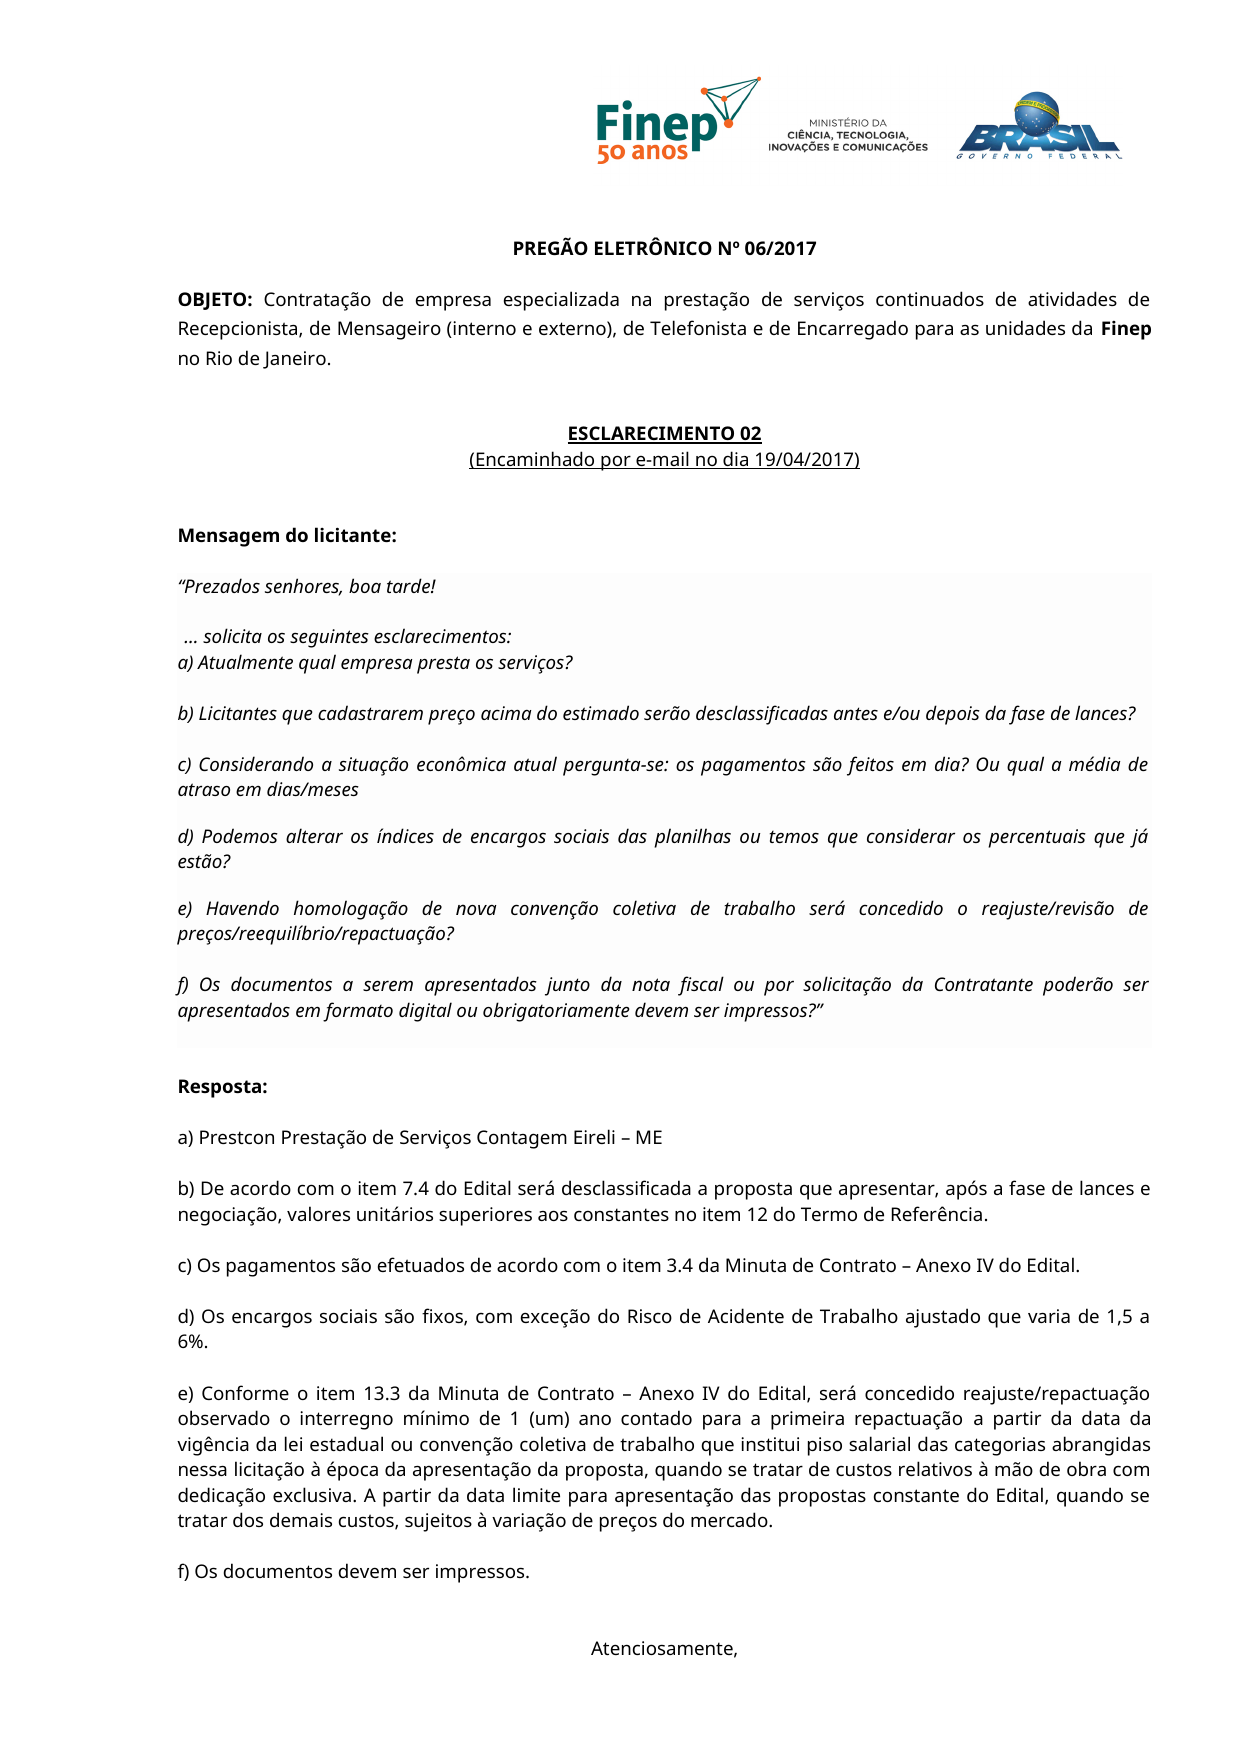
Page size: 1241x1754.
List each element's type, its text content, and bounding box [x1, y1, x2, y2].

text d) Os encargos sociais são fixos, com exceção do Risco de Acidente de Trabalho ajustado que varia de 1,5 a 6%. [177, 1303, 1152, 1354]
text ESCLARECIMENTO 02 [177, 420, 1152, 446]
text b) Licitantes que cadastrarem preço acima do estimado serão desclassificadas antes e/ou depois da fase de lances? [177, 700, 1152, 726]
text b) De acordo com o item 7.4 do Edital será desclassificada a proposta que apresentar, após a fase de lances e negociação, valores unitários superiores aos constantes no item 12 do Termo de Referência. [177, 1176, 1152, 1227]
text ... solicita os seguintes esclarecimentos: [177, 624, 1152, 649]
text f) Os documentos a serem apresentados junto da nota fiscal ou por solicitação da Contratante poderão ser apresentados em formato digital ou obrigatoriamente devem ser impressos?” [177, 972, 1152, 1023]
text a) Atualmente qual empresa presta os serviços? [177, 649, 1152, 675]
text OBJETO: Contratação de empresa especializada na prestação de serviços continuados de atividades de Recepcionista, de Mensageiro (interno e externo), de Telefonista e de Encarregado para as unidades da Finep no Rio de Janeiro. [177, 286, 1152, 370]
text e) Conforme o item 13.3 da Minuta de Contrato – Anexo IV do Edital, será concedido reajuste/repactuação observado o interregno mínimo de 1 (um) ano contado para a primeira repactuação a partir da data da vigência da lei estadual ou convenção coletiva de trabalho que institui piso salarial das categorias abrangidas nessa licitação à época da apresentação da proposta, quando se tratar de custos relativos à mão de obra com dedicação exclusiva. A partir da data limite para apresentação das propostas constante do Edital, quando se tratar dos demais custos, sujeitos à variação de preços do mercado. [177, 1380, 1152, 1533]
text c) Considerando a situação econômica atual pergunta-se: os pagamentos são feitos em dia? Ou qual a média de atraso em dias/meses [177, 751, 1152, 802]
text “Prezados senhores, boa tarde! [177, 573, 1152, 599]
text d) Podemos alterar os índices de encargos sociais das planilhas ou temos que considerar os percentuais que já estão? [177, 823, 1152, 874]
text f) Os documentos devem ser impressos. [177, 1558, 1152, 1584]
text PREGÃO ELETRÔNICO Nº 06/2017 [177, 235, 1152, 261]
text a) Prestcon Prestação de Serviços Contagem Eireli – ME [177, 1125, 1152, 1150]
text c) Os pagamentos são efetuados de acordo com o item 3.4 da Minuta de Contrato – Anexo IV do Edital. [177, 1252, 1152, 1278]
text (Encaminhado por e-mail no dia 19/04/2017) [177, 446, 1152, 471]
text Mensagem do licitante: [177, 522, 1152, 548]
list Resposta: [177, 1074, 1152, 1099]
text e) Havendo homologação de nova convenção coletiva de trabalho será concedido o reajuste/revisão de preços/reequilíbrio/repactuação? [177, 895, 1152, 946]
text Atenciosamente, [177, 1635, 1152, 1661]
